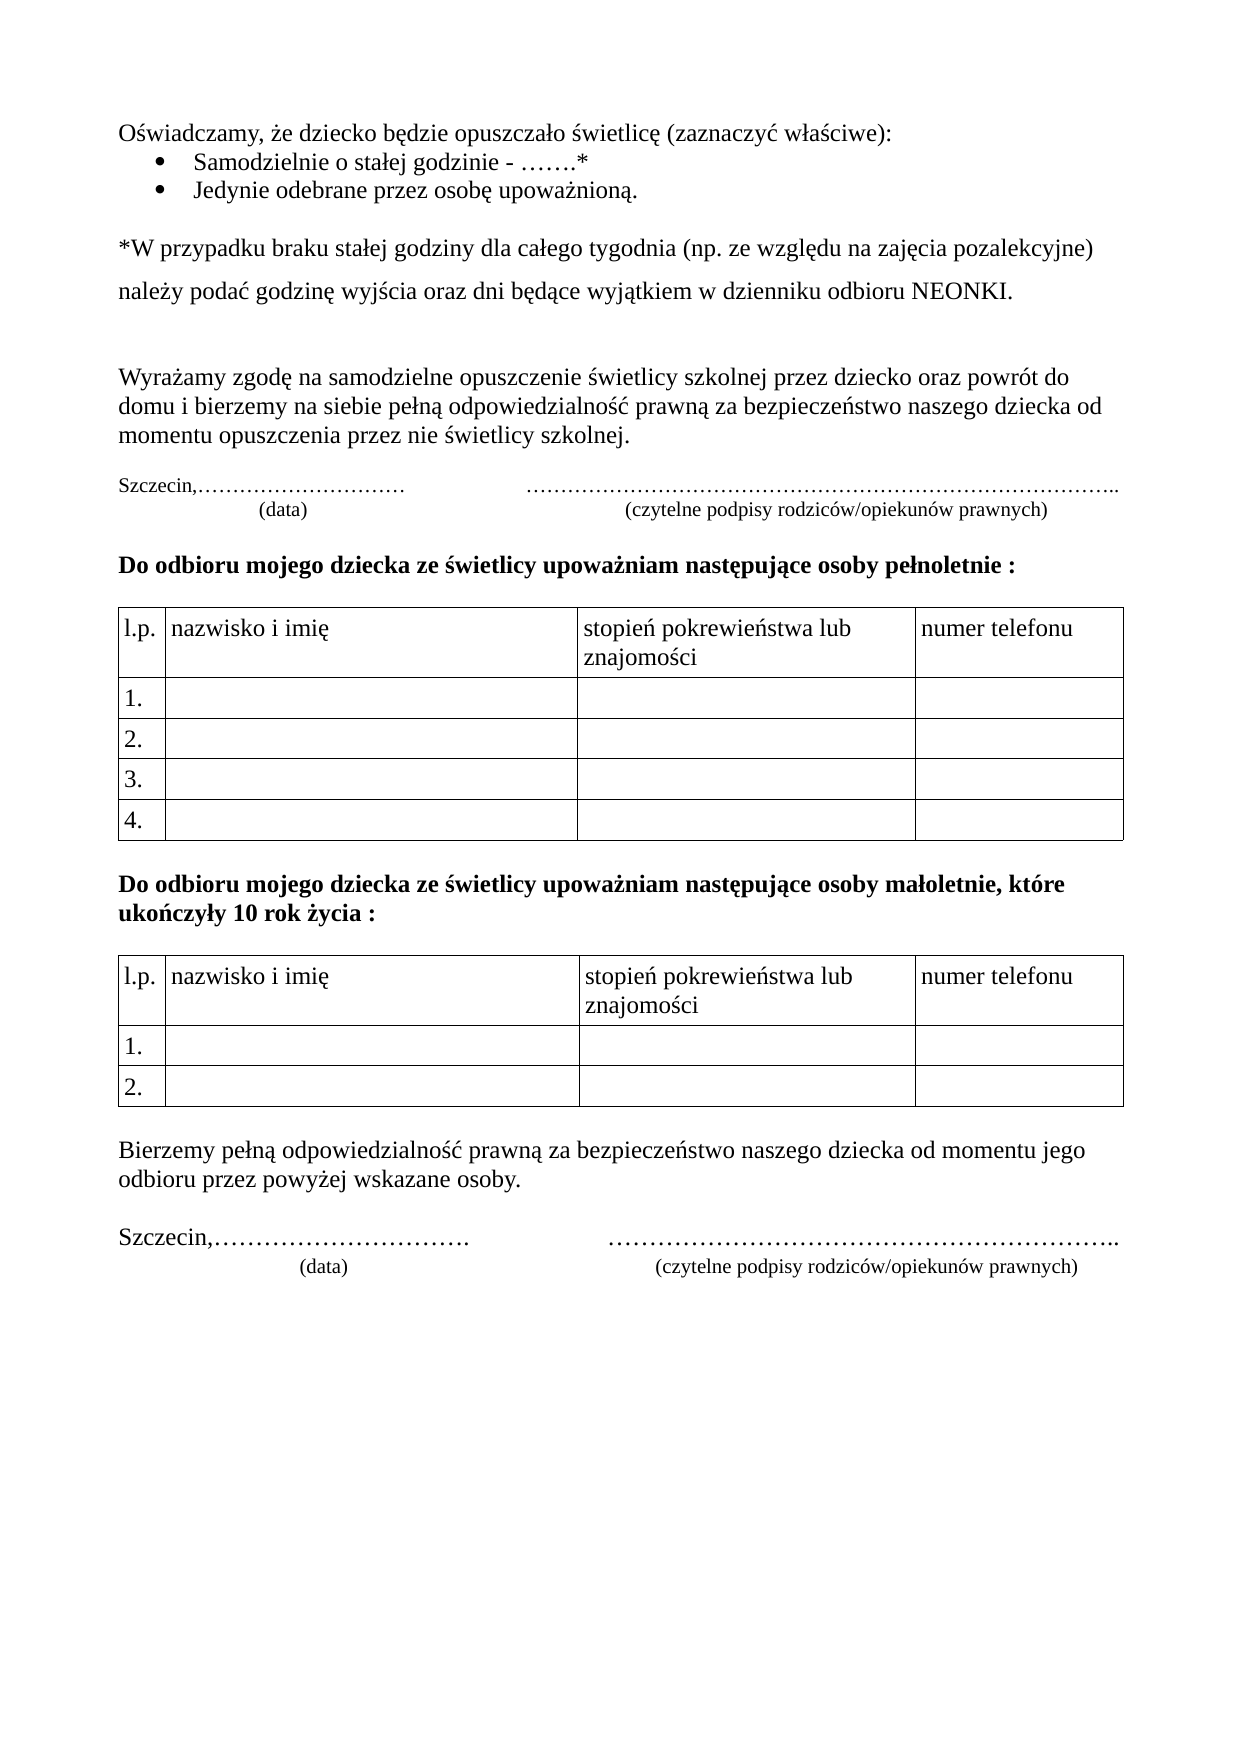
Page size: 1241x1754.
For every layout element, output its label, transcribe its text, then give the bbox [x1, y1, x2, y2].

table_cell [916, 678, 1123, 717]
table_cell [166, 759, 577, 799]
text Wyrażamy zgodę na samodzielne opuszczenie świetlicy szkolnej przez dziecko oraz powrót do domu i bierzemy na siebie pełną odpowiedzialność prawną za bezpieczeństwo naszego dziecka od momentu opuszczenia przez nie świetlicy szkolnej. [118, 362, 1122, 449]
list Samodzielnie o stałej godzinie - …….* [156, 147, 1122, 176]
table_cell [580, 1066, 915, 1106]
table_cell [166, 678, 577, 717]
table_cell 1. [119, 1026, 165, 1065]
table_header stopień pokrewieństwa lub znajomości [580, 956, 915, 1024]
table_cell [166, 719, 577, 758]
table_cell [166, 1066, 579, 1106]
text Oświadczamy, że dziecko będzie opuszczało świetlicę (zaznaczyć właściwe): [118, 118, 1122, 147]
table_header nazwisko i imię [166, 608, 577, 677]
list Jedynie odebrane przez osobę upoważnioną. [156, 176, 1122, 233]
text Szczecin,…………………………. …………………………………………………….. [118, 1222, 1122, 1250]
text (data) (czytelne podpisy rodziców/opiekunów prawnych) [118, 1250, 1122, 1279]
table_cell [578, 719, 915, 758]
table_cell 1. [119, 678, 165, 717]
text Szczecin,………………………… ………………………………………………………………………….. [118, 473, 1122, 497]
table_cell 2. [119, 1066, 165, 1106]
table_cell [916, 1026, 1123, 1065]
table_cell [166, 800, 577, 839]
table_header l.p. [119, 608, 165, 677]
table_cell [916, 759, 1123, 799]
table_cell [916, 719, 1123, 758]
table_cell 2. [119, 719, 165, 758]
table_cell [578, 800, 915, 839]
table_cell [578, 678, 915, 717]
table_cell 4. [119, 800, 165, 839]
table_cell [578, 759, 915, 799]
text Do odbioru mojego dziecka ze świetlicy upoważniam następujące osoby pełnoletnie : [118, 550, 1122, 578]
table_cell 3. [119, 759, 165, 799]
table_cell [166, 1026, 579, 1065]
table_header nazwisko i imię [166, 956, 579, 1024]
table_cell [916, 800, 1123, 839]
table_cell [916, 1066, 1123, 1106]
text (data) (czytelne podpisy rodziców/opiekunów prawnych) [118, 497, 1122, 521]
table_header numer telefonu [916, 956, 1123, 1024]
table_cell [580, 1026, 915, 1065]
text *W przypadku braku stałej godziny dla całego tygodnia (np. ze względu na zajęcia pozalekcyjne) należy podać godzinę wyjścia oraz dni będące wyjątkiem w dzienniku odbioru NEONKI. [118, 233, 1122, 348]
table_header stopień pokrewieństwa lub znajomości [578, 608, 915, 677]
text Do odbioru mojego dziecka ze świetlicy upoważniam następujące osoby małoletnie, które ukończyły 10 rok życia : [118, 869, 1122, 926]
table_header numer telefonu [916, 608, 1123, 677]
table_header l.p. [119, 956, 165, 1024]
text Bierzemy pełną odpowiedzialność prawną za bezpieczeństwo naszego dziecka od momentu jego odbioru przez powyżej wskazane osoby. [118, 1135, 1122, 1193]
